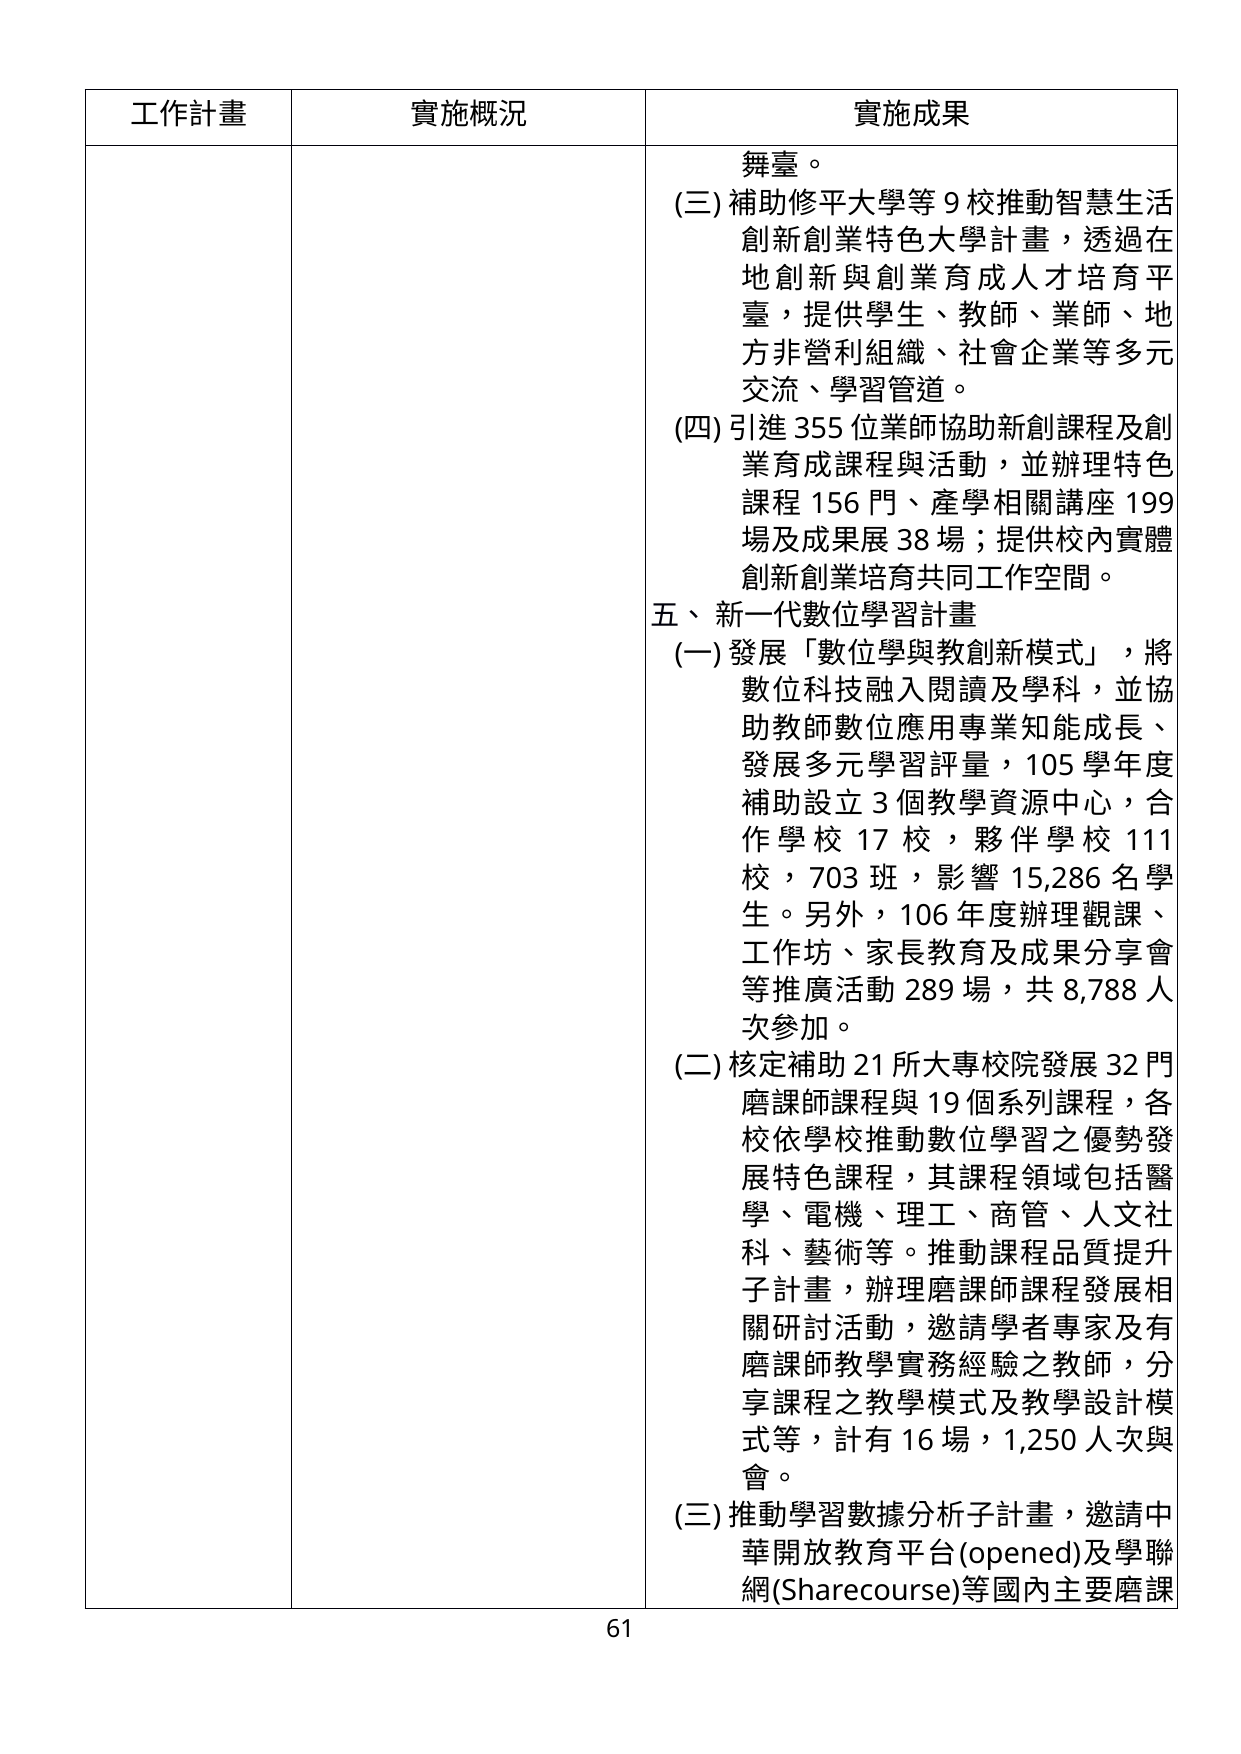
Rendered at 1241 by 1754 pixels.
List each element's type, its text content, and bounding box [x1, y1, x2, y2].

table_header 實施成果 [646, 90, 1177, 144]
table_header 實施概況 [292, 90, 645, 144]
table_header 工作計畫 [86, 90, 291, 144]
table_cell 能源科技人才培育計畫 智慧製造產業創新提升人才培育計畫 資通訊軟體創新人才推升計畫 第2期智慧生活整合性人才培育計畫 新一代數位學習計畫 生技產業創新創業人才培育計畫 大學學習生態系統創新計畫 校園學術倫理教育與機制發展計畫 人文社會科學基礎及跨界應用能力培育計畫 基礎語文及多元文化能力培育計畫 加速行動寬頻服務及產業發展計畫－推廣校園4G創新應用服務計畫 加速行動寬頻服務及產業發展計畫－行動寬頻尖端技術人才培育計畫 資訊安全人才培育計畫 智慧聯網技術與應用人才培育 網路學習發展 資訊科技融入教學計畫 偏鄉數位應用推動計畫 臺灣學術網路骨幹提升資安防護合縱築牆計畫 教育學術研究骨幹網路維運計畫 校園無線網路環境建置計畫 永續發展的環境教育計畫 校園安全衛生改善中程計畫 永續校園推廣計畫 學校防減災及氣候變遷調適教育精進計畫 [292, 146, 645, 1608]
table_cell [86, 146, 291, 1608]
table_cell 能源科技人才培育計畫 結合大專及中小學教師力量共同開發12套能源教育模組，經由分享、教學觀摩與推廣行動等，促進能源教育之落實與擴散。此外，招募及培訓能源種子教師，106年度共153位教師獲得初階種子教師證書、76位教師獲得高階種子教師證書。 核定補助國立彰化師範大學等2校成立中小學能源科技教育區域中心及補助新北市萬里區萬里國民小學等19校推動中小學能源科技教育推動計畫，結合大專校院及中小學之師資及教學資源，共同落實中小學階段能源科技教育之推廣。 持續補助國立東華大學等6校成立太陽能、生質能、風能與海洋能、工業節能、住商節能與運輸節能、儲能（含蓄電與蓄熱）等6個聯盟中心，培育能源專業科技人才。此外，補助國立勤益科技大學等18校辦理19項「能源科技課程教學模組與推廣計畫」提供教師快速且彈性運用搭配，增進學生自主學習之機會，有利增進能源科技專業知識之擴散。 辦理8場學生能源暑期營隊，共286位學生參與；另核定補助國立科學工藝博物館推動能源創意實作競賽，106年度共202所國高中及大專院校585隊2,553位學生組隊參賽，鼓勵學生動手實作並激發學生創意。 智慧製造產業創新提升人才培育計畫 推動辦理2場種子師資培訓，經由種子師資培育，可迅速培育智慧製造科技知識課程所需之師資，縮短知識落差。 補助國立臺灣大學等6所中心學校結合35所夥伴學校成立智慧製造跨校跨域教學策略聯盟，以整合國內大學校院相關系所之教學資源，開發智慧製造產業創新提升人才培育之平臺及環境，培育學生除具備機械領域專業知識外，兼具製造、資訊與通信科技（Information and Communication Technology，簡稱ICT）等技術以及跨域協同合作實作等整合性能力。 補助國立臺灣大學等6所中心學校以問題導向學習（Problem-Based Learning,PBL）教學模式，導入跨領域師生，透過開設智慧製造相關課程（如智慧製造PBL專題實作課程），落實PBL跨域合作學習之精神，以培養學生支持產業智慧化創新轉型所需之專業及跨領域整合與合作之能力。 補助國立臺灣大學等6所中心學校建置實創平臺，以支援智慧製造核心基礎與應用技術，養學生創新與動手實作之能力。 資通訊軟體創新人才推升計畫 補助大葉大學等64校88系(所)大專校院辦理資通訊軟體創新人才推升推廣計畫，以協助各大專校院發展創新教學模式，擴大培育高階資通訊軟體創作人才，並鼓勵進行跨校軟體創作資源分享及交流。 補助國立成功大學等4校成立計畫推動中心，提供軟體工程及資訊安全教學相關資源，並推廣資通訊軟體人才培育網路學習資源平臺，包括：軟體學習資源、線上協同學習(e-tutor)、創作社群及學生實習媒合等服務。 推動軟體工程翻轉式教學，編製「軟體測試」、「軟體設計」與「安全軟體設計」3門課程，大規模開放式線上課程（Massive Open Online Courses，簡稱MOOC）教材，並培訓軟體工程翻轉式協同教學之專業師資，計培訓40名種子教師，完成23所大專校院協同教授30課次180小時，參與學生計1,248人次。 辦理線上程式設計競賽16場，全國大專資通訊軟體創新人才推升計畫(ITSA)盃程式設計桂冠挑戰大賽、大專校院軟體創作競賽及微電腦競賽各1場，約有6,577學生人次參與，引導學生強化軟硬整合設計能力。 辦理軟體創作達人暑期成長營，加強學生軟體設計與專案開發能力。由產業界或法人提供專案題目並擔任輔導諮詢專家，指導團隊進行作品開發，以促成學生與資通訊軟體產業接軌。106年計有12家廠商及5個縣市政府，共計20位專案代表提供24個專案題目，並有來自29所學校55個團隊報名參加。 建立學生實習媒合服務平臺，學生可透過此平臺建立完整的學習及創作履歷，並使用搜尋職缺功能找尋實習及工作機會；企業則可利用此介面徵才選才，找尋合適的職缺人選。106年計登錄完整履歷人數2,351人，廠商1,079家，共提供1,261個職缺名額。 補助國立臺灣師範大學等27所大學校院結合125所高中職，辦理向下扎根高中職校資訊科學教育，以培養高中職校學生資訊科技的運用與運算思維能力、先修資訊科學的機會、輔導參加資訊科學相關活動。 第2期智慧生活整合性人才培育計畫 持續補助國立臺灣大學等6校結合臺北醫學大學等26校共同推動智慧生活整合創新聯盟計畫，106年度辦理26個專業領域模組及25個跨領域模組，共同完成相關重點領域課程地圖，發展地圖中之中階核心、高階實作專題及產業應用場域實習課程相關教學資源，透過課堂授課、場域體驗、實作、演講等建立模組教材交流模式，參與學生2,464人次。 補助高雄醫學大學舉辦2017亞洲智慧生活國際學院，本次工作坊主題為「Smart Living with Innovative Long─term Healthcare」，與6所醫療、日托、長照學習場域(Living Lab)合作，並有來自德國、日本、韓國、新加坡及泰國共5所國外頂尖學府參與，由30位我國和國際學員合力提出可解決銀髮長期照護的解決方案及原型製作，將國內智慧生活的教育發展推向國際舞臺。 補助修平大學等9校推動智慧生活創新創業特色大學計畫，透過在地創新與創業育成人才培育平臺，提供學生、教師、業師、地方非營利組織、社會企業等多元交流、學習管道。 引進355位業師協助新創課程及創業育成課程與活動，並辦理特色課程156門、產學相關講座199場及成果展38場；提供校內實體創新創業培育共同工作空間。 新一代數位學習計畫 發展「數位學與教創新模式」，將數位科技融入閱讀及學科，並協助教師數位應用專業知能成長、發展多元學習評量，105學年度補助設立3個教學資源中心，合作學校17校，夥伴學校111校，703班，影響15,286名學生。另外，106年度辦理觀課、工作坊、家長教育及成果分享會等推廣活動289場，共8,788人次參加。 核定補助21所大專校院發展32門磨課師課程與19個系列課程，各校依學校推動數位學習之優勢發展特色課程，其課程領域包括醫學、電機、理工、商管、人文社科、藝術等。推動課程品質提升子計畫，辦理磨課師課程發展相關研討活動，邀請學者專家及有磨課師教學實務經驗之教師，分享課程之教學模式及教學設計模式等，計有16場，1,250人次與會。 推動學習數據分析子計畫，邀請中華開放教育平台(opened)及學聯網(Sharecourse)等國內主要磨課師平臺，改善學習者學習歷程蒐集與分析機制，以協助各課程建立總結性與形成性評量，作為課程發展之基礎。 鼓勵產業與學界組成「中華開放教育聯盟」，目前已有105個學校與15個產業界參與聯盟，共同推動開放教育。 發展磨課師(MOOCs)學習模式，與新北市、臺中市、臺南市、高雄市及宜蘭縣等5縣市政府合作，製作國中小國語文領域為主，其他學科為輔的微課程影片，約784支，完成審查後，陸續上架，並以「創用 CC 授權條款」（Creative Commons Licenses）方式，無償分享至各數位學習平臺。 補助國中、國小使用現有教學資源平臺提供之MOOCs課程，融入教學設計，促進以學習者為中心的個人化教育、提供公平、開放、自主的學習機會，推廣國中小學磨課師示範課程，105學年補助30所國民小學、16所國民中學，共計226名教師參與、影響6,129位學生。並辦理計畫交流會、成果分享會、推廣工作坊等共6場，共367人次參加。 生技產業創新創業人才培育計畫 成立生技農業及醫藥計畫總辦公室以及16個生技產業教學實習推動中心，協助規劃開授涵蓋生技產業創新創業九大跨領域之課程，以培生技產業之創新創業跨領域高階人才。 推動中心規劃開授基礎及進階「生技產業創新創業九大跨領域課程」，培育學員6,392人次，藉以提升生技人才投入產業開發行列之興趣及意願。 各推動中心均與校內商管學院或跨校合作開設課程，並協同校內育成中心、推廣中心共同加入課程籌劃，形成跨領域之教學團隊提供學員全方位創新創業所需課程。邀請生技產業、法務智財、財務等領域業界專家參與教學團隊，參與授課之業界師資計有418名，佔總授課師資比率達64.21%。 推動中心透過組成創新創業團隊的方式進行培訓，共培育142隊，並協助創新創業團隊轉介銜接其他競賽、工作坊等，尋找長期發展之資源。 舉辦成果觀摩會，計33場次，以競賽觀摩方式衡量學員之學習效益，並邀請業界專家學者提供意見，加強業界和學界之媒合。 大學學習生態系統創新計畫 擇優補助7所大學院校執行未來大學推動計畫，期鬆動學校教學體制的既定框架，為學生打造彈性靈活之學習路徑。 擇優補助7所大學院校執行無邊界大學推動計畫，期與合作城市（縣市政府）經由合作議題、交流模式及資源共享，逐步建立協力創新機制，強化師生公民意識，增進人才培育及成果轉譯效果。 擇定4所大學院校執行共學夥伴學校推動計畫，建立跨校共學、共享、共創之開放式創新體系。 上述3項計畫共發展19個特色課程模組(學程)、57門課程及教材教案、48門微型課程特色單位(含數位教材)，其中獲補助學校以所在或鄰近城市發展之重大議題為導向，善用自身優勢或潛力領域，結合單一或多個縣市政府、週邊各級學校、文教機構或民間資源，與公私部門協力選定適當之空間，作為學生實地學習及教師發展教研主題之據點，規劃發展跨領域學位學程或學分學程。本計畫鼓勵申請學校安排2名以上不同專業領域之教師，以共時教學之方式開授微型課程與深碗課程。 研發2種技專校院學習生態創新模式、2種大學院校務及學習生態創新模式、2種跨校、跨領域社群經營模式、1種科技計畫創新推動模式，以「參與式設計」和「開放式創新」的精神為基礎，鼓勵不同類型的大學校院積極思考如何創新「大學自己的學習生態系統」，創造出一個能打破通識/專業、人文/科學、課內/課外、教務/學務、教師/學生、校內/校外、現實/虛擬等界線的無邊界大學。跨領域學習基地為方案學習平臺，作為高教教學改革之參考案例。 為強化大學校院之校際交流，並向下引導高中職學生學習習慣與教師教學信念之轉化，各校透過策展、研習、座談、營隊、工作坊、讀書會、研討會、公共論壇、校務研究(institutional research)、成果發表會等共計48場，並以資訊圖表、大學與高中職合作發展課程或其他方式，促進經驗交流及分享計畫理念、資源與成果。 校園學術倫理教育與機制發展計畫 發展學術倫理教育課程地圖，研發相關課程單元100個，已製作成數位教材，各單元備有3至8題不等之練習題，無償提供各大專校院參考，引導其自行依教學目標深化學術倫理課程內涵，目前已有103所大學經校內程序，完成學則修訂，將此數位課程納入全校必修。 蒐集學習者之學習歷程資料，編列測驗題庫1套，共582題，分析學生學習成效，提供學術倫理訓練之建議。 建置資源中心，以網站形式營運，配合數位教材製作計畫，透過網際網路特性及行動載具可攜帶之特性，提供全方位學習，並蒐集世界高教百大倫理專區名單、學術研究倫理書單與相關資源，作為學術倫理資源匯集地。 推廣學術倫理教育，106年度核定補助「學術倫理課程發展計畫」共計91案，增進高等教育師生理解學術倫理與研究倫理之重要性與意涵，精進學術研究之品質。 人文社會科學基礎及跨界應用能力培育計畫 高級中等學校人文及社會科學基礎人才培育： 106年度審查通過6所大學輔導10所高中人文及社會科學實驗班辦理人文社科導論課程、經典研讀及專題寫作，並協助6所高中開設導論課程，期能突破傳統人才培育侷限，吸引並及早發掘人文社科潛力人才，提前確立志向及養成專題研究能力與學術研究興趣。 人文及社會科學學術人才跨國培育：106年度審查通過選送22名優秀且有志從事人文社科領域學術研究之大學生及準碩士生，赴國際知名大學進修1年，期提早增進參與國際學術社群之機會，拓展全球視野並提升未來深造發展之競爭優勢。 人文及社會科學博士論文改寫專書暨編纂主題論文集：修訂徵件須知，106年度補助25件博士論文改寫為學術專書計畫、7件編纂主題性論文集，提升我國人文及社會科學學術專書與論文集品質及數量。 人文及社會科學知識跨界應用能力培育：106年度補助11所大學校院以人社領域師生為主體，共開設193門跨域共創課程，修課學生5,215人次，引進駐校社會型企業家、非營利組織專家及業界教師，以「虛擬學院(virtual school)」發展與其他領域之共同學習及專案合作，期以人文及社會科學知識內涵為核心，探索可跨界連結應用之技術及方法，以產生具社會影響力或互惠經濟價值之成果。 基礎語文及多元文化能力培育計畫 全校型中文閱讀書寫課程革新：106年度補助9件全校型、22件教師群組課程計畫，共開設614班，降低大一中文課程學生數至每班40人以下，參與教師407人、教學助理384人，計有21,177名學生修課，透過蘊涵社會共同情感及價值之文本，提升大學生書寫及表達能力，並強化教師教學品質。 專業知能融入敘事力之新創群組課程：106年度補助27件計畫，開設101門課程，涉及專業領域包括物理、醫學、傳播、藝術、服務管理等，參與教師共101人、修課學生共4,648人，以強化學科專業課程之表達溝通訓練，增進學生涵攝學科知能之綜合敘事能力，以提升多元敘事想像及運用。 多元文化語境之英文學習革新：106年度補助10件全校型、21件教師群組課程計畫，共開設103門課程，主題包含科技英文、文化與全球化、創意文學英文寫作、醫學英文、餐旅專業英文、國際視野及口譯、文化觀光等，參與教師約430人，有21,294名學生修課，有助提升學生英語溝通及表達能力，深化專業知識與多元文化之學習，以培育國際視野；另辦理英語多元文化研習營及中英翻譯工作坊，4場共431名學生參加。 多國語文與文化連結課程：106年度補助22項德、法、西、日等第二外語創新課程計畫，主題包含現代日本社會分析、西語系國家歷史文化及時事、德國國情及社會、法語網路資源學習應用等課程，參與教師共131人，修課學生共3,433人，有利促進學生對多元文化之深度理解及關鍵第二外語之學用能力，並強化教師教學知能；另辦理第二外語學生學習營及教師研習營，3場共約347名師生參加。 加速行動寬頻服務及產業發展計畫－推廣校園4G創新應用服務計畫 補助35所大專校院及科教館所發展行動磨課師課程121門，累積推廣使用達293萬423人次。 累積舉辦全國校園雲端創新應用大賽2場次、105及106年度全國大專校院資訊應用服務創新競賽增設「校園4G行動應用服務組」，以及補助大專院校、科教館所發展4G校園生活應用APP，累積產出137件APP，累積推廣使用下載達15萬3,877人次。 補助28所大專校院提升校園行動應用服務研發及內容設計人才培育計畫，開設122門行動寬頻應用與技術人才培育課程、培育大專院校學生4,409人，累積產出360件APP作品、推廣使用達38萬5,443人次。 辦理324場4G研討會及推廣活動，累積參與4萬6,162人次。 加速行動寬頻服務及產業發展計畫－行動寬頻尖端技術人才培育計畫 為擴大人才培育奠基，整合跨校資源，布建行動寬頻尖端技術教研環境，補助成立4個行動寬頻尖端技術跨校教學聯盟，完成重點領域課程地圖及實作平臺評估報告，以及36門課程教材，開授中高階課程103課次，計3,094人次。另開設短期課程及種子教師暨推廣活動計1,923人次參與。跨校教學聯盟共辦理69場會議、3,908人次參與。 完成4個示範教學實驗室以及創新技術與應用驗證平臺評估驗證。 為深化國際接軌交流，導入國際相關新興發展課題，補助形成國際交流團隊，參與11場次國際組織會議邀請國際知名頂尖學者進行交流論壇。 課程模組推廣通過補助38案共51件課程，105學年度第2學期共開授36課次，修課人次1062人，引進業界師資參與授課之時數共計257小時。；106學年度第1學期共開授34課次，修課人次884人。舉辦17場種子教師及助教培訓工作坊，參與人數總計616人參與。 資訊安全人才培育計畫 補助國立高雄第一科技大學等22校，計25案大專校院辦理新型態資安實務課程計畫，強化學生運用資訊安全科技與處理實務問題的能力，培育新興領域高階資安實務人才。 補助國立高雄應用科技大學7校7案辦理新型態資安實務示範課程發展計畫，針對特定主題領域及應用產業，發展創新且具示範性之教學方法，提供實務情境演練等應用予全國公私立大專校院資安課程實施參考。 於國網中心雲端資安攻防平台（CDX）網路攻防平臺建置撰寫學術型資安搶旗賽(ACTF)題庫，已擴增累計至50題，豐富實戰教學資源演練題庫。 辦理新型態資安暑期課程 (AIS3)， 163位學生取得結業證書。另透過高中職生體驗及研習營，廣泛進行資安扎根與認知推廣，已辦理26場計1,012人次參與，培養資安潛力人才。 第1屆資安實務導師(臺灣好厲駭)獲得結訓證書學員23人；第2屆臺灣好厲駭培訓學員72位，透過導師深度輔導及高階培訓2種模式，依學員專長能力，適性共同輔導。另透過遴選資安暑期課程表現優異的學生，補助出國參加國際資安競賽，藉由實際體驗，強化資安攻防能量，並提升學生國際視野與國際競爭力。 智慧聯網技術與應用人才培育 補助國立臺灣大學等校成立5個智慧聯網技術與應用跨校教學聯盟中心，以智慧製造、智慧空間及智慧運輸為重點領域，推動水平分層技術扎根，強化大學校院物聯網相關技術與應用 ，並透過應用專題，結合產業，導入問題導向學習（Problem-based learning）教學模式與跨域合作學習，善用開放軟體與線上學習，培養師生垂直整合系統應用能力，獎勵創新創客，培育具備系統創新及整合能力之新世代智慧聯網跨領域人才。 配合行政院「亞洲•矽谷推動方案」五大關鍵量化目標之一：建立1個物聯網虛擬教學平臺，補助國立交通大學等10門課程辦理物聯網磨課師課程發展計畫。 產學攜手合作培育核心系統達人，結合企業、教授及學生(大學或研究生)，媒合學生與企業以大學專題或研究生論文等主題，於暑期至企業進行主題式實務實習，並輔以師徒制(學生、老師及業界三方互動)模式，培育產業所需優秀系統核心技術人才，達成學校師生及產業界互利三贏。106年度參與企業為23家，例如聯發科、新唐科技、研華科技等，參與學校計16校，實習名額為76名，並於106年11月29日辦理成果分享會。 網路學習發展計畫 數位學習資源分享：目前已發布1,261門開放式課程(OCW)，提供磨課師教學指引系列課程、開放教育智財議題、開放教育實施常見問答集等，供大眾與教師使用。數位教學指引系列課程註冊人數達1,894人次，相關數位學習教學指引文件使用次數達超過千人次。另彙整23,819筆開放教育資源，其中包括15,363筆素材資料、146筆課程影片、8,310筆電子教科書，提供授課教師教材製作之應用。 網路學習品質提升：計通過開辦11校18個在職專班，與499門課程通過認證；為協助與引導課程團隊製作高品質之課程，累計辦理超過100場次教育訓練活動（含實體工作坊與座談會），議題涵括課程設計及製作等，與會人數達9,635人次；建置與維運的數位學習教師社群已有3,400位以上成員，社群成員超過2,000人，社群的自發性線上會議，累計辦理52場、計1,461人次與會等。 辦理中小學資訊素養與倫理推廣計畫：因應網路對青少年所帶來的各種影響與現象及強化民眾對資通安全素養的認知與落實，建置資源網站，累積74則教案、29篇主題文章、16張宣導海報、3本資訊素養手冊、製作6門資訊素養數位學習課程、辦理教師工作坊及開設線上數位課程約1,500人次教師參與。 辦理高中職「行動學習推動計畫」：鼓勵學校發展資訊科技在教學應用的特色，並規劃可行之行動學習環境與模式，計有49所學校，約1.6萬名師生參與(高中40校及高職9校)參與行動學習推動。 「教育雲：校園數位學習普及服務計畫」：建置教育雲入口網服務平臺，整合全國性的教育服務系統計31項、彙整教學資源達51萬餘筆，另全國3至9年級師生註冊使用人數共62萬餘名、累計線上瀏覽逾800萬人次。目前教育雲入首頁已彙整許多教師應用教育雲資源於課堂教學的精彩案例，例如：利用教育媒體影音，針對課程主題播放相關影片，藉由活潑生動影音內容與幽默風趣的旁白、對話，提升學生的學習動機，讓學生樂在學習與探索知識；利用大市集的APP，將文字、繪畫與相關資源相互結合，使課程更加生動有趣；利用教育百科檢索字詞、成語，其結果不僅列出詳細解釋、例句、相似（反）詞、出處等，同時也摘錄其他辭典的用法。「學習拍」提供中小學親師生多種學習應用，包含「課前預習」、「課間活動」、「回家作業」、「評量系統」與「學習歷程」等五大應用模組，並支援跨平臺、跨裝置登入使用，讓親師生可隨時、隨地取得所有教學與學習資料。 資訊科技融入教學計畫 辦理「中小學資訊科技融入教學創新教學模式」：持續鼓勵教師運用資訊科技於教學上，及辦理106年度「資訊科技融入教學創新應用團隊」選拔活動，至今已擇優選拔184隊優勝團隊，藉由參與相關會議及研習活動，分享團隊推動經驗及成果交流，以持續發展多元及具學校特色之創新教學模式。 辦理國中小「行動學習推動計畫」：鼓勵學校發展資訊科技在教學應用的特色，並規劃可行之行動學習環境與模式，計有22縣市199所國中小學校，約1萬5,500名師生參與(國中45所，國小154所，共523班)。 辦理「國民中小學資訊知能培訓」：為持續培養國民中小學校長及教師在教學上具備相關資訊知能，能有效應用資訊科技於教學中，提升網路素養與認知，以培養學生應用資訊科技解決問題的能力，並養成學生應用資訊科技的正確觀念及態度，106年度各縣市合計辦理約25場次「國民中小學校長資訊教育研討會」，3,104人次參與；及3,300餘場次「國民中小學校長及教師資訊知能培訓」，約10萬人次參與。 106年12月6日至11日在臺北世貿一館舉行，活動共邀請23所學校及單位共同參與展出、邀請6所偏鄉學生參觀體驗、11位老師參與好學講堂授課，並透過好學講堂，教導民眾如何透過資訊科技快樂學習，分享透過數位科技發展創新教學現況，活動6天展期共計吸引27,306人次參觀體驗，另有10篇媒體報導及露出(含電視媒體)。 偏鄉數位應用推動計畫 106年度核定補助117個數位機會中心，結合本部委託之DOC輔導團隊，協助創新訓練課程及培訓規劃，106年度數位生活應用服務(知識查詢、E政府線上服務申請及APP應用等)人數累計3萬7,694人，資訊人才培育(自我線上學習、婦女資訊能力培育)人數共2萬1,359人。推動跨部會線上學習資源資料介接，優質民眾數位學習模組課程，已完成農委會農民學院、勞動部勞動力發展數位學習平臺及臺北e大網介接累計1,800門課，持續匯集經濟部中小企業網路大學校課程內容。並因應偏郷人口結構辦理樂齡學習、親子共學及在地婦女專班(328班4,653位婦女學員)，由DOC依學員需求規劃授課模式及教材規範。 為擴大DOC服務對象，以行動化服務協助民眾資訊應用能力之培育，106年度結合DOC鄰近學校及社區空間，共辦理498場行動DOC課程(3,094小時9,040人參與學習)，提供民眾更便捷的數位生活體驗。 結合數位學伴、生活應用或衛教照護資訊等服務，形塑健康友善的數位生活： 媒合23所大專校院2,000位大學生與17縣市1,512名偏鄉學童進行線上即時陪伴與學習，推動網實整合的多元智能培養及陪伴模式，如罕見疾病學童線上伴讀、多元科目(音樂、程式語言等)教學、非同步解題平臺等，並透過執行經驗分享及典範轉移，號召民間單位參與擴散服務能量，如國際扶輪社偏鄉英語線上課輔實施計畫、中華電信伴你好讀計畫等。 招募資訊、社區及企業志工計1,769人，服務範圍包括13縣市91個偏遠地區國中小、數位機會中心、社區及民間單位。資訊志工服務內容包括：協助辦理民眾數位生活應用課程，如智慧型手機、平板電腦操作、APP下載及網路安全宣導等。協助原住民族、新住民、中高齡等需高度關懷之族群客製化服務，提升其資訊應用能力，豐富生活視野。運用數位工具，協助推廣偏鄉農特產品或地方特色，提升商品附加價值與收益等。 強化DOC社區特色輔導機制，包括農業、觀光、文史等加值應用和行銷推廣，並結合部會專長，導入資源精進DOC在地社區經營與管理能力：106年度共6個DOC入選經濟部中小企業處網路群聚計畫，全國DOC特色商品推廣及網路行銷件數計287件，網路行銷金額達新臺幣754萬3,712元。DOC提供偏郷不同族群適當的資訊科技工具及學習環境，提升偏郷民眾數位應用能力。 臺灣學術網路骨幹提升資安防護合縱築牆計畫 為完成資安集中控管政策與縣市網個別管理政策之部署，已建構智慧聯防平臺，整合串聯臺灣學術網路各區域之資訊安全設備，並規劃數據分享中心，預計提供教育體系各研究單位申請收容之原始資料，並將分析之情資藉由聯防平臺回饋於臺灣學術網路，以達資安防護分層負責之效。 教育學術研究骨幹網路維運計畫 維運臺灣學術網路TANet所完成的100G新一代骨幹網路，以因應網路流量及頻寬的提升所進行的相關維運、管理及使用之措施，如調適整體頻寬使用管理與分析、提供TANet維運管理服務、建立維運標準作業程序、調適TANet DDoS聯防機制。同時，因應新型態資安威脅，強化TANet 資訊安全環境。106年度骨幹網路可用率達99%以上，使用者人數約400萬名師生，連線單位約4,000餘個。 校園無線網路環境建置計畫 完成校園雲端環境建置、整合與推動 全國國民中小學65%教室可無線上網，促進行動學習發展。 普及無線網路IPv6/IPv4協定通行。 提升校園無線網路服務能力與範圍。 促進國內產業投入無線網路設備及技術的開發與推動。 永續發展的環境教育計畫 補助地方政府環境教育輔導小組計畫共補助22縣市，並辦理業務講習會、教育訓練計2場次。結合民間、社區及各部會資源，建立夥伴關係，106年度補助辦理環境教育推廣活動共補助40案。 校園安全衛生改善中程計畫 配合行政院推動各項節能減碳計畫，協助學校建置智慧化綠能管理系統及汰換部分耗能設備，並依據職業安全衛生相關法規，協助高級中等以上學校改善校園環境安全衛生設施，強化校園實驗室環境安全衛生暨化學品管理硬體設施，106年度共補助74校。 永續校園推廣計畫 完成補助永續校園第一階段改造計畫40校次及探索計畫26校次；補助第二階段工程改造計畫33校次。 學校防減災及氣候變遷調適教育精進計畫 完成補助各縣市政府轄屬各級學校320校次；通過審查專業課程融入30件，通識課程36件。 [646, 146, 1177, 1608]
